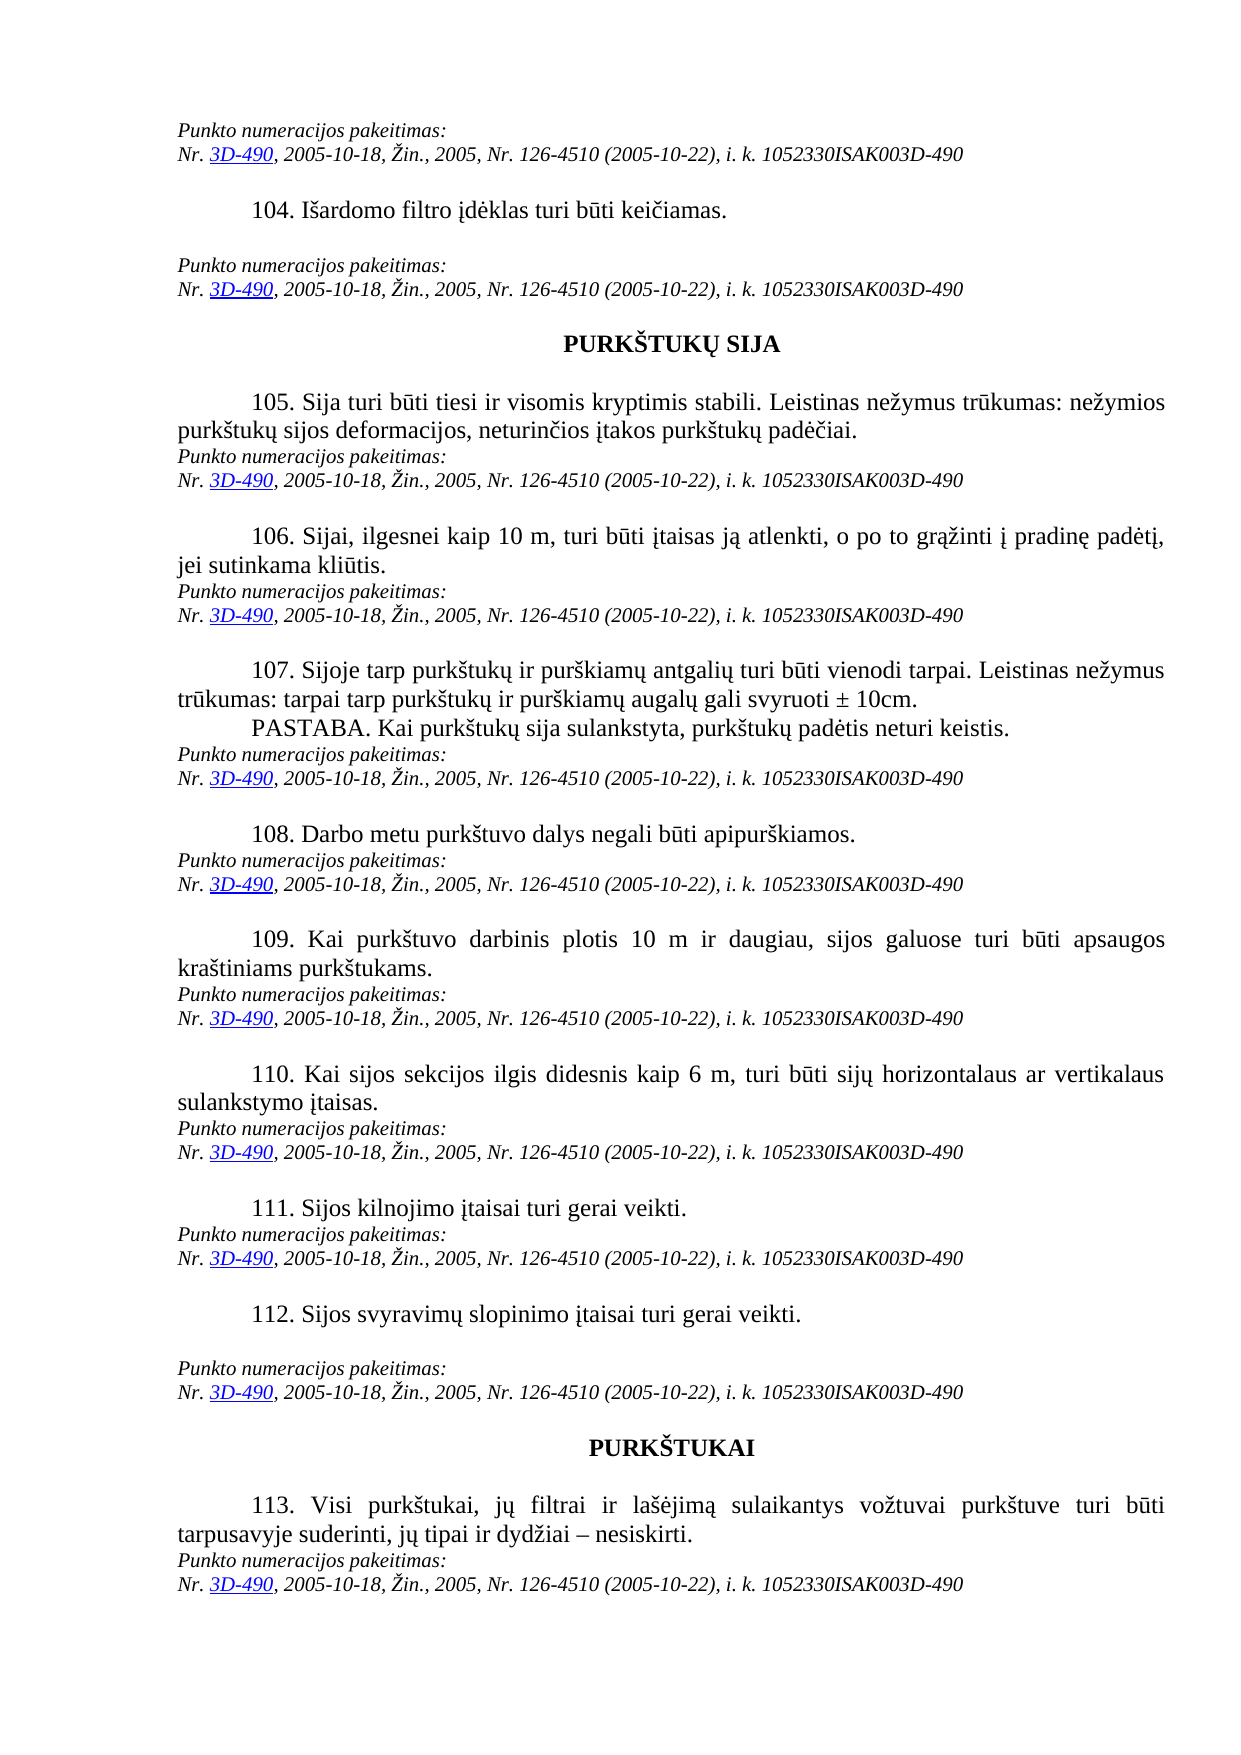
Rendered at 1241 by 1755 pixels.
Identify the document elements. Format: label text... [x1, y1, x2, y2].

text Punkto numeracijos pakeitimas: [177, 252, 1166, 277]
text Nr. 3D-490, 2005-10-18, Žin., 2005, Nr. 126-4510 (2005-10-22), i. k. 1052330ISAK003D-490 [177, 1140, 1166, 1164]
text 106. Sijai, ilgesnei kaip 10 m, turi būti įtaisas ją atlenkti, o po to grąžinti į pradinę padėtį, jei sutinkama kliūtis. [177, 521, 1166, 579]
text Nr. 3D-490, 2005-10-18, Žin., 2005, Nr. 126-4510 (2005-10-22), i. k. 1052330ISAK003D-490 [177, 1006, 1166, 1030]
text 104. Išardomo filtro įdėklas turi būti keičiamas. [177, 195, 1166, 224]
text Punkto numeracijos pakeitimas: [177, 982, 1166, 1006]
text 108. Darbo metu purkštuvo dalys negali būti apipurškiamos. [177, 819, 1166, 847]
text PURKŠTUKŲ SIJA [177, 329, 1166, 358]
text 113. Visi purkštukai, jų filtrai ir lašėjimą sulaikantys vožtuvai purkštuve turi būti tarpusavyje suderinti, jų tipai ir dydžiai – nesiskirti. [177, 1491, 1166, 1548]
text PASTABA. Kai purkštukų sija sulankstyta, purkštukų padėtis neturi keistis. [177, 713, 1166, 742]
text Punkto numeracijos pakeitimas: [177, 444, 1166, 468]
text Nr. 3D-490, 2005-10-18, Žin., 2005, Nr. 126-4510 (2005-10-22), i. k. 1052330ISAK003D-490 [177, 277, 1166, 301]
text Punkto numeracijos pakeitimas: [177, 742, 1166, 766]
text 110. Kai sijos sekcijos ilgis didesnis kaip 6 m, turi būti sijų horizontalaus ar vertikalaus sulankstymo įtaisas. [177, 1059, 1166, 1116]
text Nr. 3D-490, 2005-10-18, Žin., 2005, Nr. 126-4510 (2005-10-22), i. k. 1052330ISAK003D-490 [177, 603, 1166, 627]
text Punkto numeracijos pakeitimas: [177, 1116, 1166, 1140]
text Punkto numeracijos pakeitimas: [177, 1548, 1166, 1572]
text Punkto numeracijos pakeitimas: [177, 847, 1166, 872]
text Nr. 3D-490, 2005-10-18, Žin., 2005, Nr. 126-4510 (2005-10-22), i. k. 1052330ISAK003D-490 [177, 1246, 1166, 1270]
text 107. Sijoje tarp purkštukų ir purškiamų antgalių turi būti vienodi tarpai. Leistinas nežymus trūkumas: tarpai tarp purkštukų ir purškiamų augalų gali svyruoti ± 10cm. [177, 656, 1166, 713]
text Punkto numeracijos pakeitimas: [177, 1356, 1166, 1380]
text 111. Sijos kilnojimo įtaisai turi gerai veikti. [177, 1193, 1166, 1222]
text PURKŠTUKAI [177, 1433, 1166, 1462]
text Punkto numeracijos pakeitimas: [177, 579, 1166, 603]
text Nr. 3D-490, 2005-10-18, Žin., 2005, Nr. 126-4510 (2005-10-22), i. k. 1052330ISAK003D-490 [177, 766, 1166, 790]
text Nr. 3D-490, 2005-10-18, Žin., 2005, Nr. 126-4510 (2005-10-22), i. k. 1052330ISAK003D-490 [177, 142, 1166, 166]
text Nr. 3D-490, 2005-10-18, Žin., 2005, Nr. 126-4510 (2005-10-22), i. k. 1052330ISAK003D-490 [177, 1380, 1166, 1404]
text Nr. 3D-490, 2005-10-18, Žin., 2005, Nr. 126-4510 (2005-10-22), i. k. 1052330ISAK003D-490 [177, 468, 1166, 492]
text 105. Sija turi būti tiesi ir visomis kryptimis stabili. Leistinas nežymus trūkumas: nežymios purkštukų sijos deformacijos, neturinčios įtakos purkštukų padėčiai. [177, 387, 1166, 444]
text Punkto numeracijos pakeitimas: [177, 118, 1166, 142]
text Punkto numeracijos pakeitimas: [177, 1222, 1166, 1246]
text Nr. 3D-490, 2005-10-18, Žin., 2005, Nr. 126-4510 (2005-10-22), i. k. 1052330ISAK003D-490 [177, 1572, 1166, 1596]
text 109. Kai purkštuvo darbinis plotis 10 m ir daugiau, sijos galuose turi būti apsaugos kraštiniams purkštukams. [177, 924, 1166, 982]
text 112. Sijos svyravimų slopinimo įtaisai turi gerai veikti. [177, 1299, 1166, 1327]
text Nr. 3D-490, 2005-10-18, Žin., 2005, Nr. 126-4510 (2005-10-22), i. k. 1052330ISAK003D-490 [177, 872, 1166, 896]
